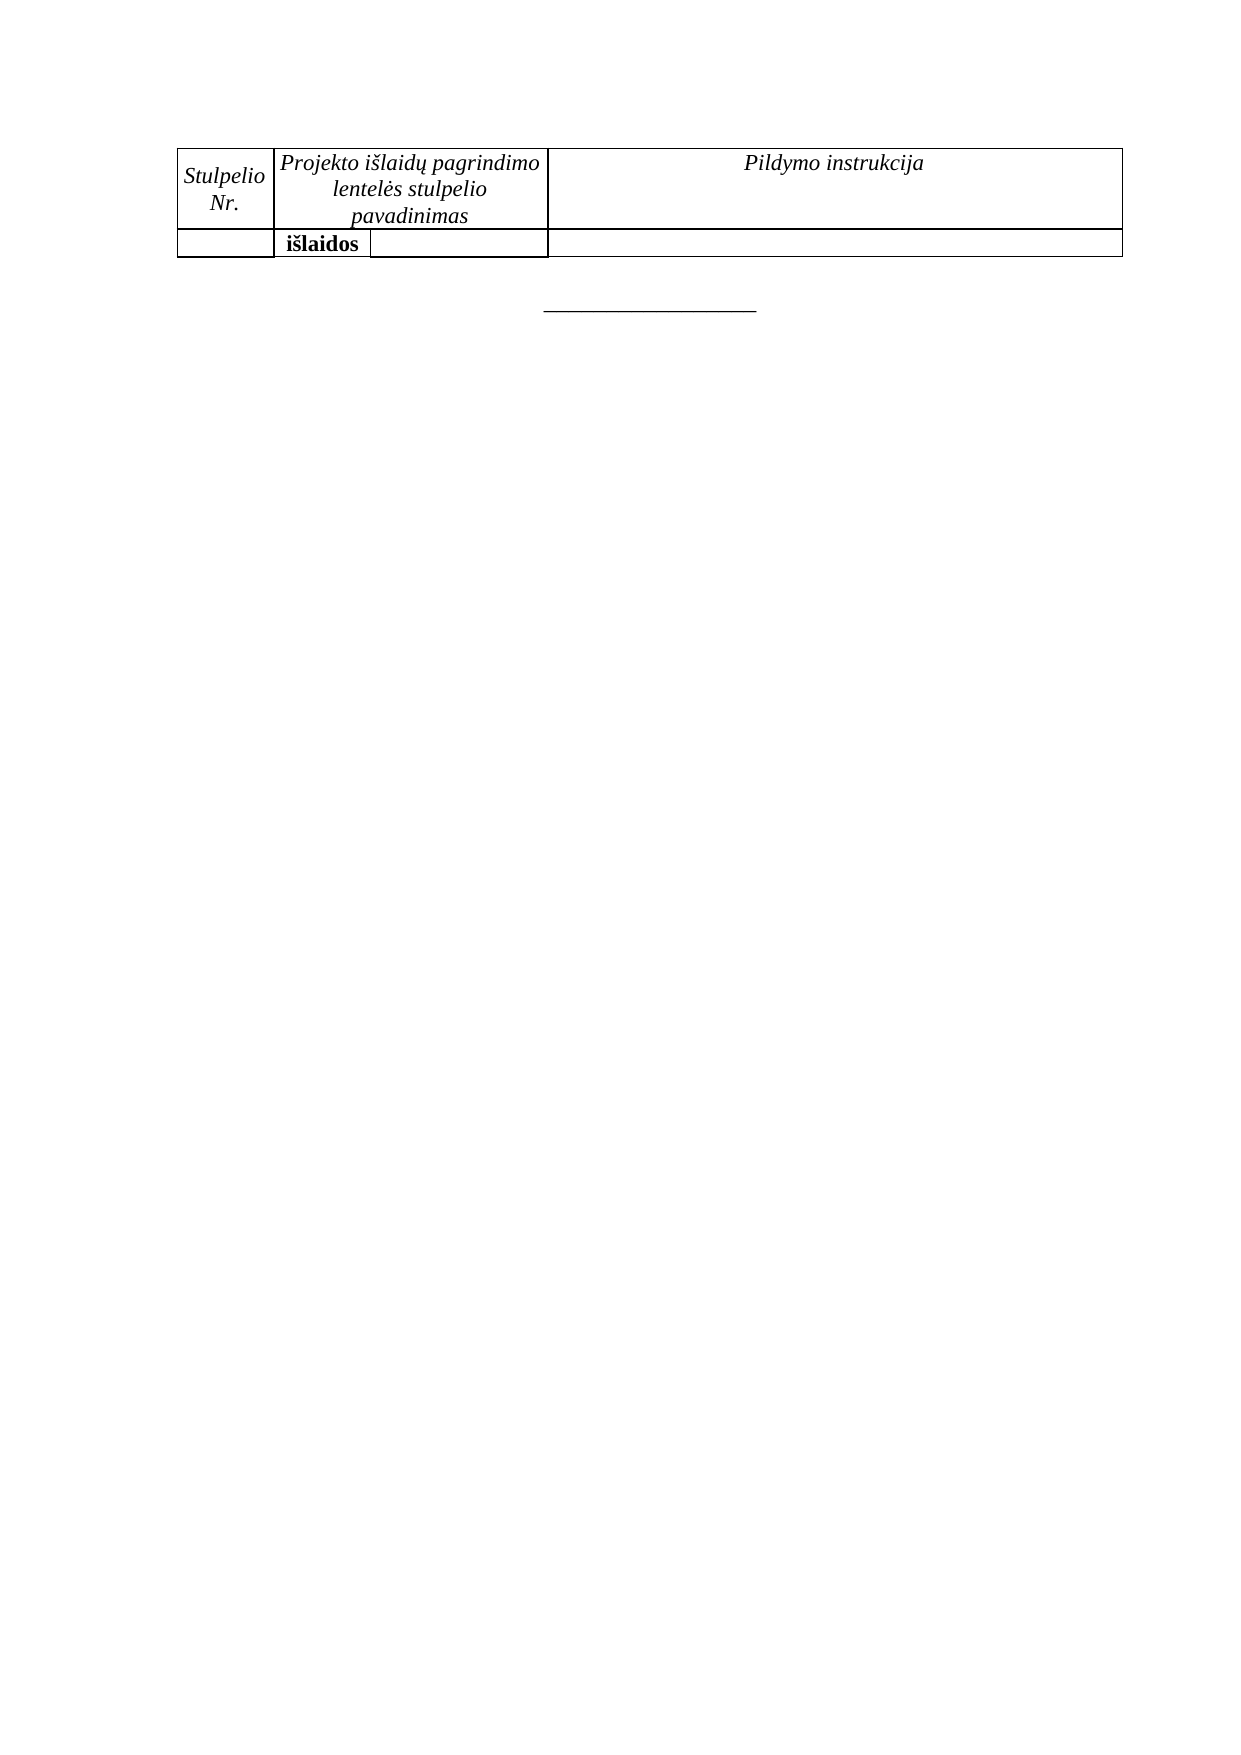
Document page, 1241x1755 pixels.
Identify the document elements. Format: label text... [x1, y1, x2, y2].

table_header Pildymo instrukcija [549, 149, 1122, 228]
text _________________ [177, 286, 1122, 315]
table_cell [549, 230, 1122, 256]
table_cell išlaidos [275, 230, 370, 256]
table_cell [178, 230, 273, 256]
table_cell [371, 230, 547, 256]
table_header Projekto išlaidų pagrindimo lentelės stulpelio pavadinimas [275, 149, 547, 228]
table_header Stulpelio Nr. [178, 149, 273, 228]
